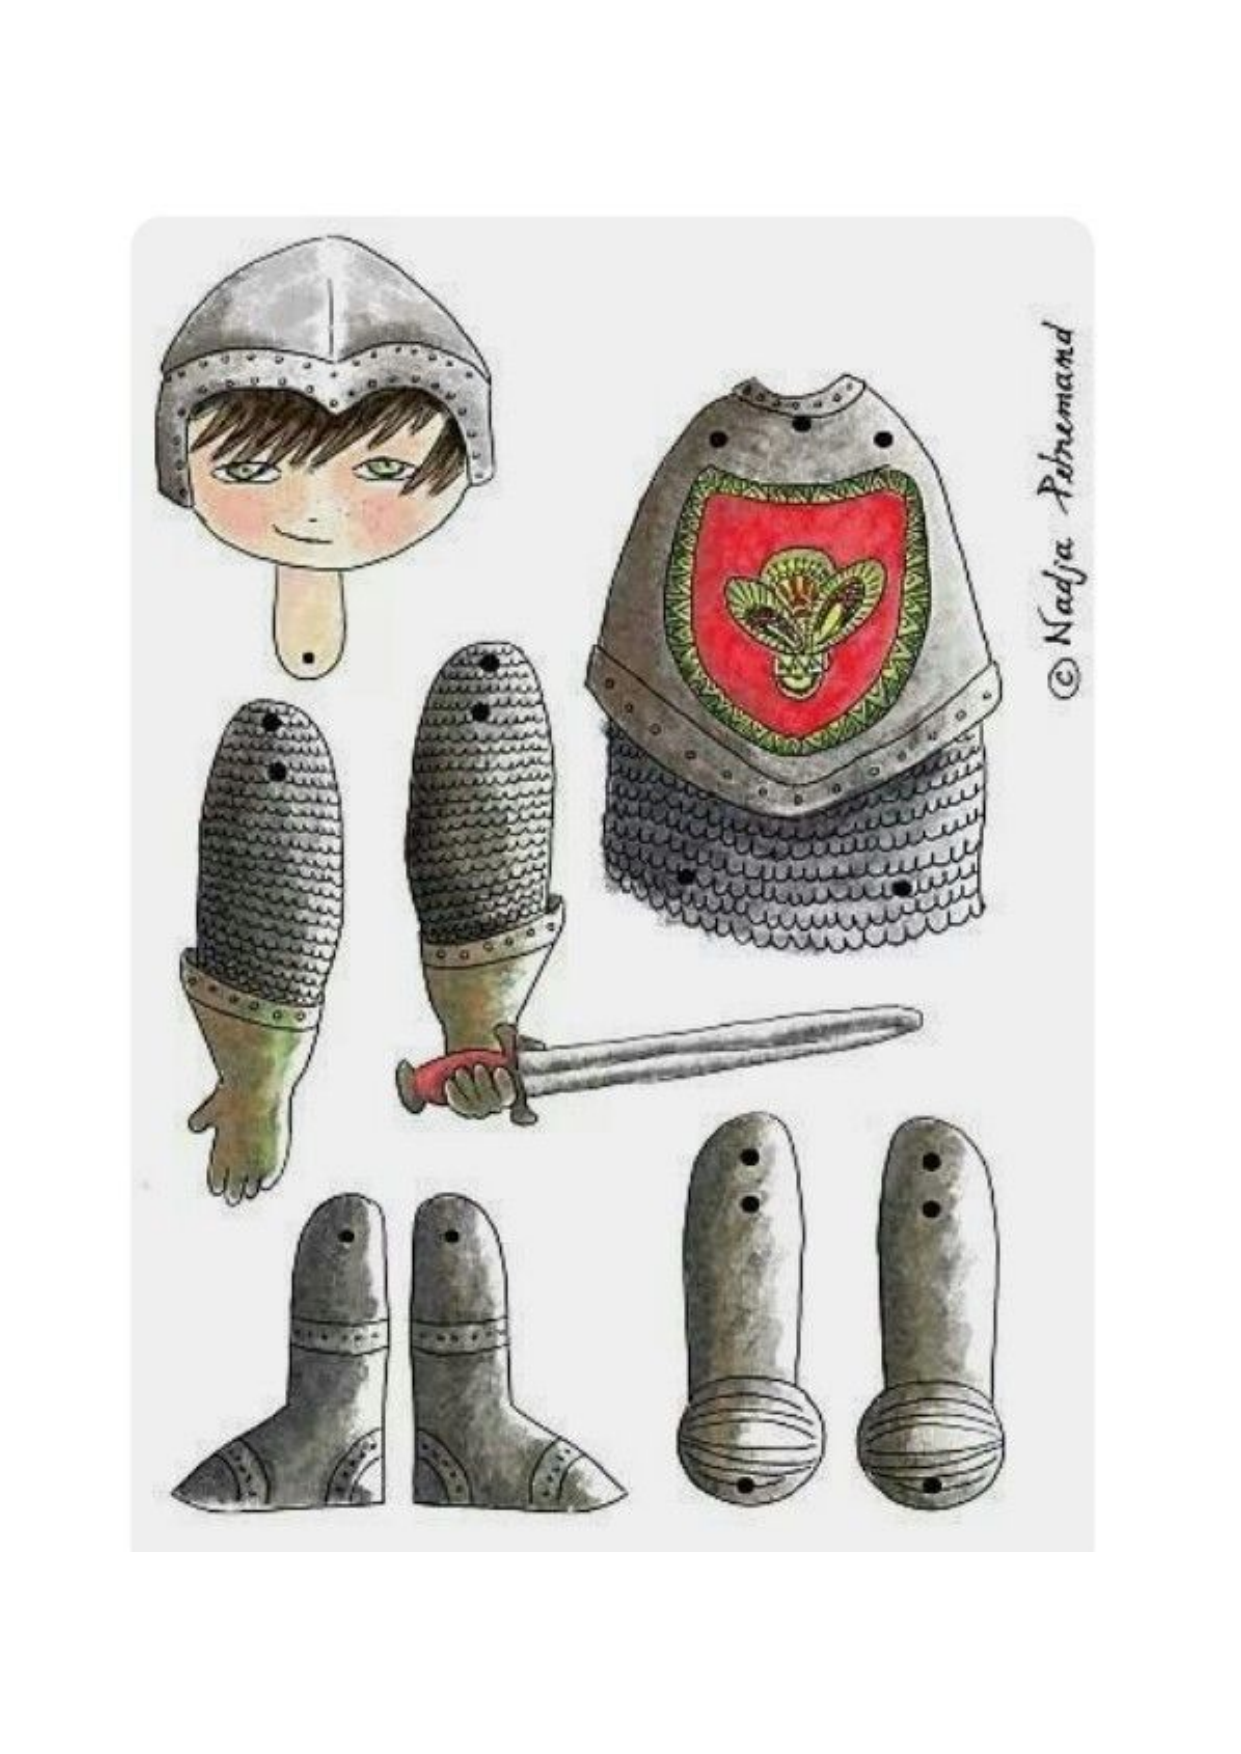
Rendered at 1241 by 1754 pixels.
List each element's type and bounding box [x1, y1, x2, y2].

picture [118, 203, 1123, 1552]
